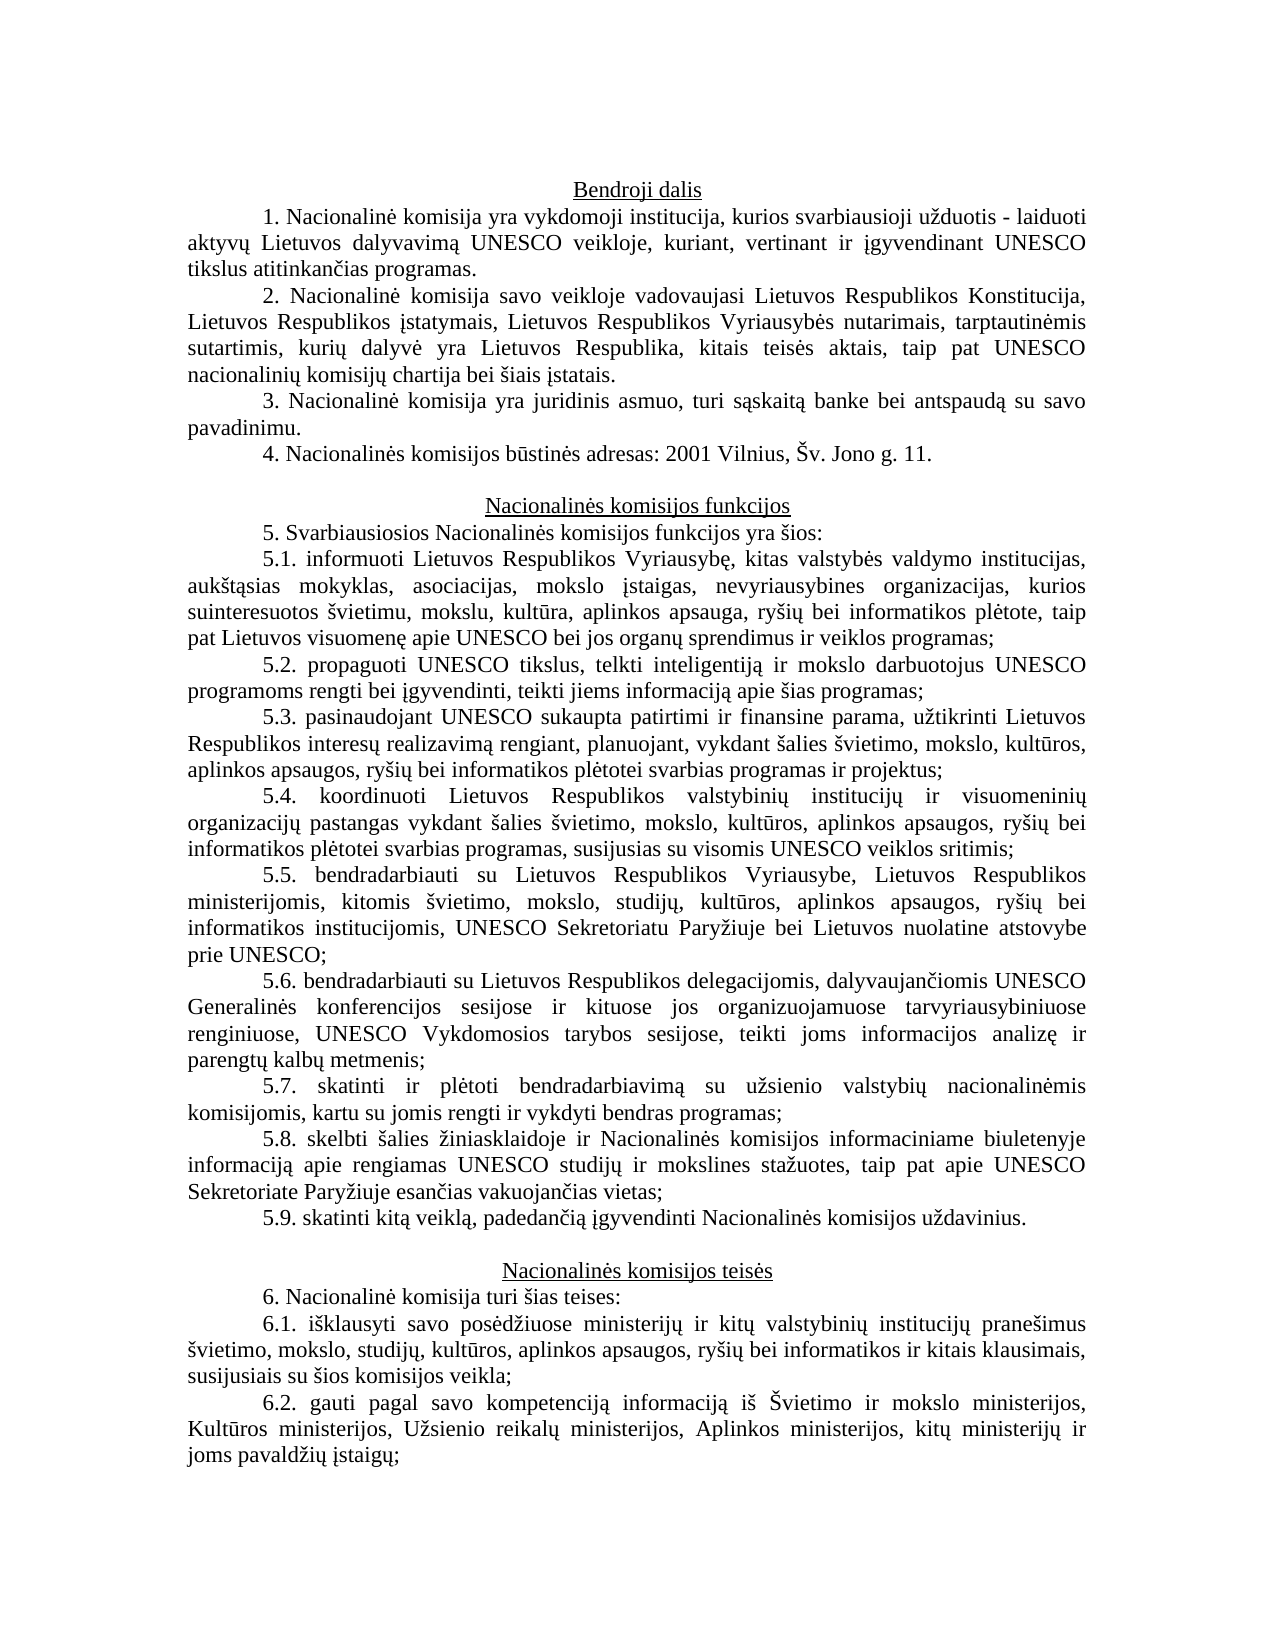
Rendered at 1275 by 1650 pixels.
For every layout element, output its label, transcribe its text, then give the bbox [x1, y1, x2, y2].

text 5.9. skatinti kitą veiklą, padedančią įgyvendinti Nacionalinės komisijos uždavinius. [187, 1204, 1087, 1231]
text 5.1. informuoti Lietuvos Respublikos Vyriausybę, kitas valstybės valdymo institucijas, aukštąsias mokyklas, asociacijas, mokslo įstaigas, nevyriausybines organizacijas, kurios suinteresuotos švietimu, mokslu, kultūra, aplinkos apsauga, ryšių bei informatikos plėtote, taip pat Lietuvos visuomenę apie UNESCO bei jos organų sprendimus ir veiklos programas; [187, 545, 1087, 651]
text 6. Nacionalinė komisija turi šias teises: [187, 1283, 1087, 1309]
text 5.8. skelbti šalies žiniasklaidoje ir Nacionalinės komisijos informaciniame biuletenyje informaciją apie rengiamas UNESCO studijų ir mokslines stažuotes, taip pat apie UNESCO Sekretoriate Paryžiuje esančias vakuojančias vietas; [187, 1125, 1087, 1204]
text 5.2. propaguoti UNESCO tikslus, telkti inteligentiją ir mokslo darbuotojus UNESCO programoms rengti bei įgyvendinti, teikti jiems informaciją apie šias programas; [187, 651, 1087, 703]
text 1. Nacionalinė komisija yra vykdomoji institucija, kurios svarbiausioji užduotis - laiduoti aktyvų Lietuvos dalyvavimą UNESCO veikloje, kuriant, vertinant ir įgyvendinant UNESCO tikslus atitinkančias programas. [187, 203, 1087, 282]
text 4. Nacionalinės komisijos būstinės adresas: 2001 Vilnius, Šv. Jono g. 11. [187, 440, 1087, 466]
text 5.4. koordinuoti Lietuvos Respublikos valstybinių institucijų ir visuomeninių organizacijų pastangas vykdant šalies švietimo, mokslo, kultūros, aplinkos apsaugos, ryšių bei informatikos plėtotei svarbias programas, susijusias su visomis UNESCO veiklos sritimis; [187, 782, 1087, 862]
subtitle Nacionalinės komisijos teisės [187, 1257, 1087, 1283]
text 5.3. pasinaudojant UNESCO sukaupta patirtimi ir finansine parama, užtikrinti Lietuvos Respublikos interesų realizavimą rengiant, planuojant, vykdant šalies švietimo, mokslo, kultūros, aplinkos apsaugos, ryšių bei informatikos plėtotei svarbias programas ir projektus; [187, 703, 1087, 782]
text 5. Svarbiausiosios Nacionalinės komisijos funkcijos yra šios: [187, 519, 1087, 545]
subtitle Nacionalinės komisijos funkcijos [187, 493, 1087, 519]
text 6.2. gauti pagal savo kompetenciją informaciją iš Švietimo ir mokslo ministerijos, Kultūros ministerijos, Užsienio reikalų ministerijos, Aplinkos ministerijos, kitų ministerijų ir joms pavaldžių įstaigų; [187, 1389, 1087, 1468]
text 6.1. išklausyti savo posėdžiuose ministerijų ir kitų valstybinių institucijų pranešimus švietimo, mokslo, studijų, kultūros, aplinkos apsaugos, ryšių bei informatikos ir kitais klausimais, susijusiais su šios komisijos veikla; [187, 1309, 1087, 1389]
subtitle Bendroji dalis [187, 176, 1087, 203]
text 2. Nacionalinė komisija savo veikloje vadovaujasi Lietuvos Respublikos Konstitucija, Lietuvos Respublikos įstatymais, Lietuvos Respublikos Vyriausybės nutarimais, tarptautinėmis sutartimis, kurių dalyvė yra Lietuvos Respublika, kitais teisės aktais, taip pat UNESCO nacionalinių komisijų chartija bei šiais įstatais. [187, 282, 1087, 387]
text 5.7. skatinti ir plėtoti bendradarbiavimą su užsienio valstybių nacionalinėmis komisijomis, kartu su jomis rengti ir vykdyti bendras programas; [187, 1072, 1087, 1125]
text 5.6. bendradarbiauti su Lietuvos Respublikos delegacijomis, dalyvaujančiomis UNESCO Generalinės konferencijos sesijose ir kituose jos organizuojamuose tarvyriausybiniuose renginiuose, UNESCO Vykdomosios tarybos sesijose, teikti joms informacijos analizę ir parengtų kalbų metmenis; [187, 967, 1087, 1072]
text 5.5. bendradarbiauti su Lietuvos Respublikos Vyriausybe, Lietuvos Respublikos ministerijomis, kitomis švietimo, mokslo, studijų, kultūros, aplinkos apsaugos, ryšių bei informatikos institucijomis, UNESCO Sekretoriatu Paryžiuje bei Lietuvos nuolatine atstovybe prie UNESCO; [187, 862, 1087, 967]
text 3. Nacionalinė komisija yra juridinis asmuo, turi sąskaitą banke bei antspaudą su savo pavadinimu. [187, 387, 1087, 440]
